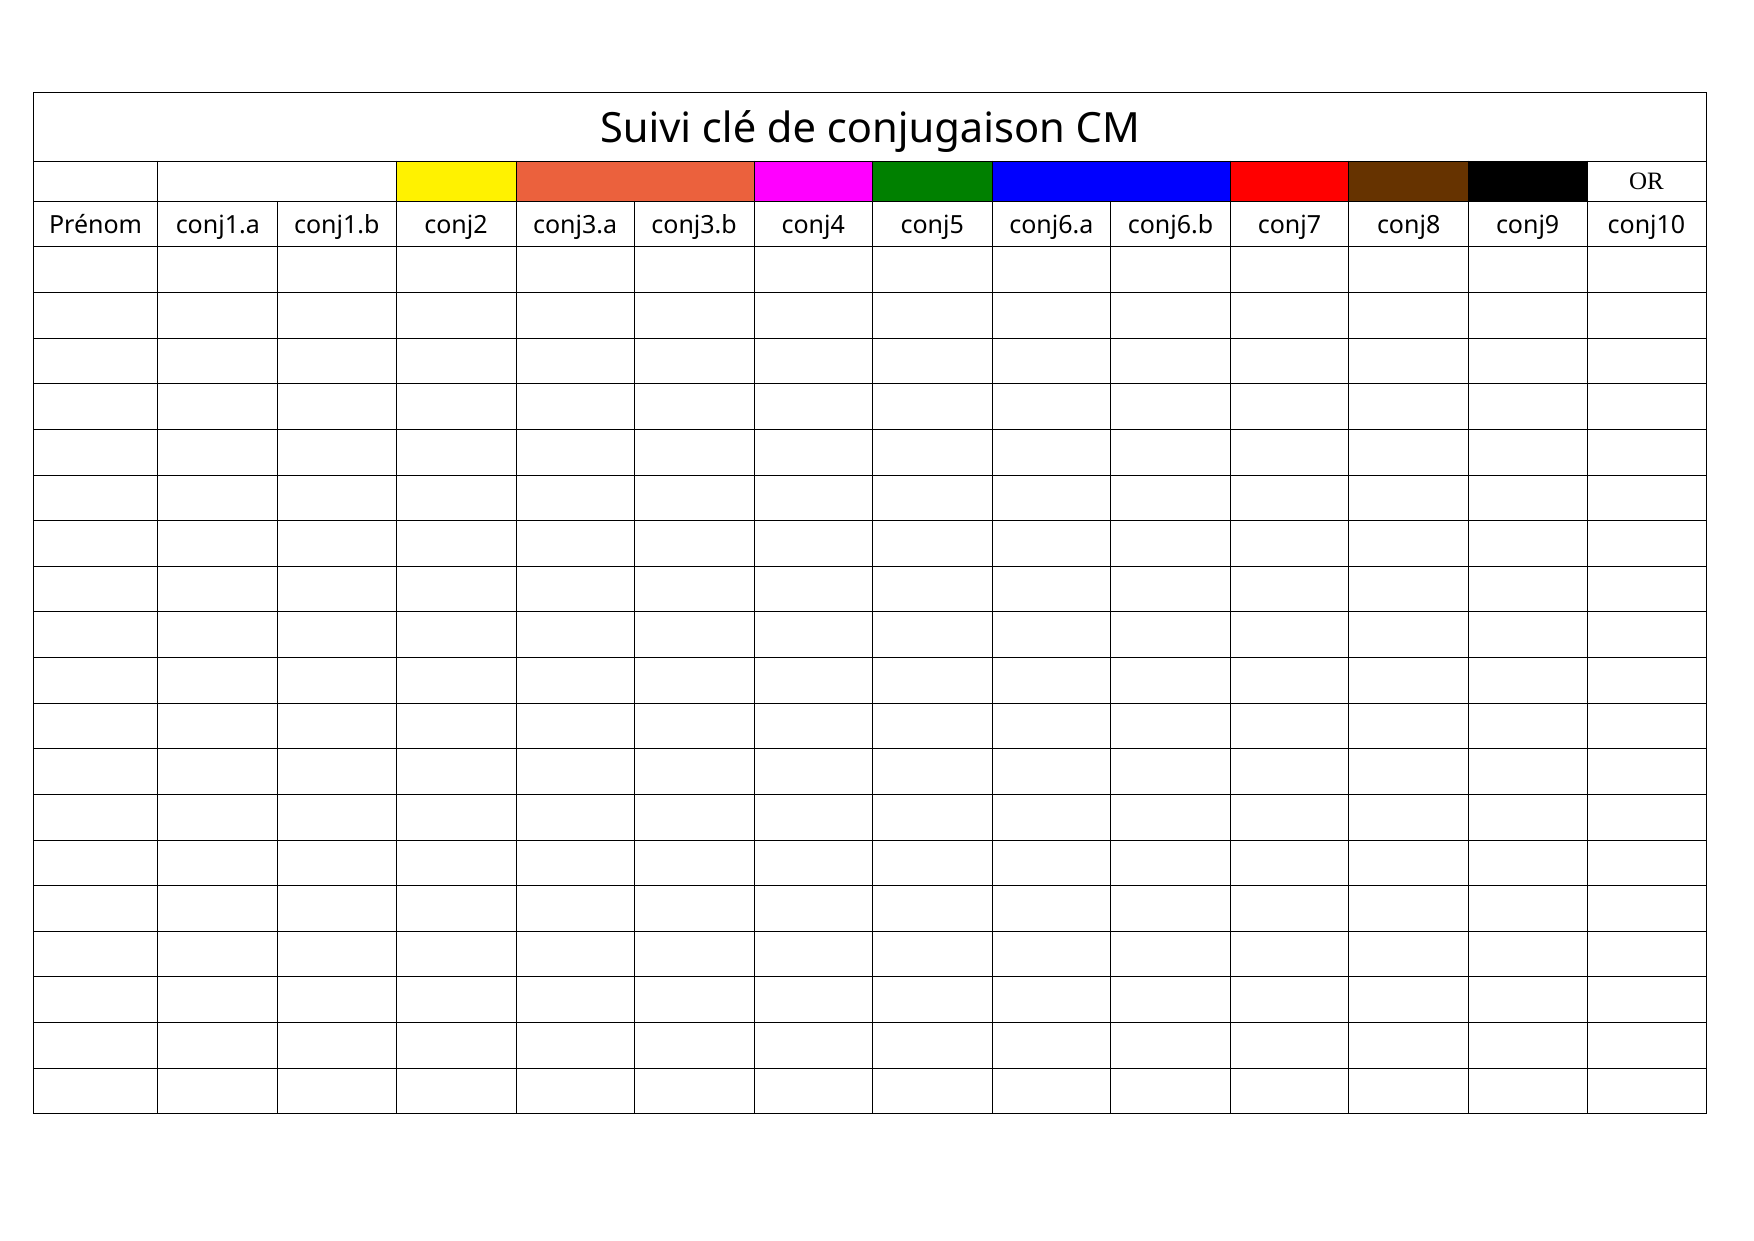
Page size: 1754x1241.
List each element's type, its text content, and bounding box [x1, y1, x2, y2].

table_cell [1349, 612, 1468, 657]
table_cell [34, 430, 157, 474]
table_cell [397, 977, 516, 1022]
table_cell [278, 932, 396, 976]
table_cell conj2 [397, 202, 516, 246]
table_cell [34, 384, 157, 429]
table_cell [873, 162, 992, 201]
table_cell [1349, 162, 1468, 201]
table_cell [1349, 977, 1468, 1022]
table_cell [1231, 704, 1348, 748]
table_cell [755, 977, 872, 1022]
table_cell [873, 1069, 992, 1113]
table_cell [873, 293, 992, 338]
table_cell [158, 658, 277, 703]
table_cell [517, 1023, 634, 1068]
table_cell conj9 [1469, 202, 1587, 246]
table_cell [993, 658, 1110, 703]
table_cell [517, 977, 634, 1022]
table_cell [993, 430, 1110, 474]
table_cell [755, 339, 872, 383]
table_cell [993, 932, 1110, 976]
table_cell [1469, 430, 1587, 474]
table_cell [34, 567, 157, 611]
table_cell Prénom [34, 202, 157, 246]
table_cell [158, 162, 396, 201]
table_cell [1469, 795, 1587, 839]
table_cell [873, 476, 992, 520]
table_cell [993, 795, 1110, 839]
table_cell [1111, 612, 1230, 657]
table_cell [397, 612, 516, 657]
table_cell [158, 430, 277, 474]
table_cell [993, 841, 1110, 885]
table_cell [278, 476, 396, 520]
table_cell [1588, 704, 1706, 748]
table_cell [635, 1023, 754, 1068]
table_cell [635, 977, 754, 1022]
table_cell [158, 247, 277, 292]
table_cell [1111, 293, 1230, 338]
table_cell [755, 749, 872, 794]
table_cell [1111, 932, 1230, 976]
table_cell [755, 567, 872, 611]
table_cell [635, 521, 754, 566]
table_cell [158, 612, 277, 657]
table_cell [1231, 658, 1348, 703]
table_cell [158, 841, 277, 885]
table_cell [1111, 704, 1230, 748]
table_cell [755, 795, 872, 839]
table_cell [873, 977, 992, 1022]
table_cell [755, 247, 872, 292]
table_cell [397, 567, 516, 611]
table_cell [993, 339, 1110, 383]
table_cell [278, 293, 396, 338]
table_cell [755, 1069, 872, 1113]
table_header Suivi clé de conjugaison CM [34, 93, 1706, 161]
table_cell [278, 977, 396, 1022]
table_cell [397, 384, 516, 429]
table_cell [635, 1069, 754, 1113]
table_cell [278, 704, 396, 748]
table_cell [873, 841, 992, 885]
table_cell [1469, 704, 1587, 748]
table_cell [1111, 339, 1230, 383]
table_cell [278, 886, 396, 931]
table_cell [1588, 1069, 1706, 1113]
table_cell [1469, 749, 1587, 794]
table_cell [1111, 795, 1230, 839]
table_cell [1469, 339, 1587, 383]
table_cell [158, 977, 277, 1022]
table_cell [1588, 521, 1706, 566]
table_cell [1349, 339, 1468, 383]
table_cell [1349, 521, 1468, 566]
table_cell [635, 749, 754, 794]
table_cell [873, 384, 992, 429]
table_cell [1349, 293, 1468, 338]
table_cell [635, 339, 754, 383]
table_cell [397, 658, 516, 703]
table_cell [397, 1069, 516, 1113]
table_cell [278, 521, 396, 566]
table_cell [635, 612, 754, 657]
table_cell [1111, 384, 1230, 429]
table_cell [873, 749, 992, 794]
table_cell [34, 795, 157, 839]
table_cell [1588, 247, 1706, 292]
table_cell [1231, 430, 1348, 474]
table_cell [873, 521, 992, 566]
table_cell [993, 476, 1110, 520]
table_cell [158, 1023, 277, 1068]
table_cell [635, 658, 754, 703]
table_cell [158, 795, 277, 839]
table_cell [755, 841, 872, 885]
table_cell [34, 612, 157, 657]
table_cell [1588, 658, 1706, 703]
table_cell [1349, 886, 1468, 931]
table_cell [1231, 247, 1348, 292]
table_cell [993, 704, 1110, 748]
table_cell [1231, 567, 1348, 611]
table_cell conj1.a [158, 202, 277, 246]
table_cell [158, 704, 277, 748]
table_cell [873, 247, 992, 292]
table_cell [635, 430, 754, 474]
table_cell [635, 567, 754, 611]
table_cell [635, 384, 754, 429]
table_cell [993, 384, 1110, 429]
table_cell [1469, 977, 1587, 1022]
table_cell [1588, 293, 1706, 338]
table_cell [34, 162, 157, 201]
table_cell [517, 749, 634, 794]
table_cell [517, 293, 634, 338]
table_cell [993, 977, 1110, 1022]
table_cell conj3.a [517, 202, 634, 246]
table_cell [1231, 886, 1348, 931]
table_cell [34, 977, 157, 1022]
table_cell [397, 339, 516, 383]
table_cell [1111, 476, 1230, 520]
table_cell [755, 658, 872, 703]
table_cell [1349, 932, 1468, 976]
table_cell [755, 704, 872, 748]
table_cell [278, 384, 396, 429]
table_cell [993, 1023, 1110, 1068]
table_cell [873, 567, 992, 611]
table_cell [278, 567, 396, 611]
table_cell [993, 886, 1110, 931]
table_cell [1349, 384, 1468, 429]
table_cell [34, 1069, 157, 1113]
table_cell [1349, 567, 1468, 611]
table_cell [1111, 567, 1230, 611]
table_cell [1588, 749, 1706, 794]
table_cell [1588, 1023, 1706, 1068]
table_cell [1588, 886, 1706, 931]
table_cell [635, 247, 754, 292]
table_cell [278, 795, 396, 839]
table_cell [1111, 247, 1230, 292]
table_cell [1231, 841, 1348, 885]
table_cell [397, 293, 516, 338]
table_cell [755, 162, 872, 201]
table_cell [1231, 932, 1348, 976]
table_cell [755, 886, 872, 931]
table_cell [1231, 795, 1348, 839]
table_cell [158, 567, 277, 611]
table_cell [397, 795, 516, 839]
table_cell [397, 476, 516, 520]
table_cell [34, 749, 157, 794]
table_cell [278, 749, 396, 794]
table_cell [158, 749, 277, 794]
table_cell [1231, 1023, 1348, 1068]
table_cell [397, 704, 516, 748]
table_cell [1588, 795, 1706, 839]
table_cell [34, 476, 157, 520]
table_cell [34, 247, 157, 292]
table_cell [1349, 476, 1468, 520]
table_cell [635, 886, 754, 931]
table_cell [1349, 704, 1468, 748]
table_cell [517, 658, 634, 703]
table_cell [158, 932, 277, 976]
table_cell [1469, 1069, 1587, 1113]
table_cell [993, 612, 1110, 657]
table_cell [1469, 658, 1587, 703]
table_cell [1349, 430, 1468, 474]
table_cell [517, 567, 634, 611]
table_cell [873, 932, 992, 976]
table_cell [1469, 841, 1587, 885]
table_cell [278, 658, 396, 703]
table_cell [1588, 612, 1706, 657]
table_cell [278, 1069, 396, 1113]
table_cell [397, 1023, 516, 1068]
table_cell [993, 247, 1110, 292]
table_cell [755, 476, 872, 520]
table_cell [278, 339, 396, 383]
table_cell [517, 476, 634, 520]
table_cell [278, 841, 396, 885]
table_cell [993, 567, 1110, 611]
table_cell [158, 384, 277, 429]
table_cell [278, 612, 396, 657]
table_cell [397, 841, 516, 885]
table_cell [993, 749, 1110, 794]
table_cell [1349, 795, 1468, 839]
table_cell [397, 430, 516, 474]
table_cell [1111, 886, 1230, 931]
table_cell [1469, 886, 1587, 931]
table_cell [158, 521, 277, 566]
table_cell [278, 430, 396, 474]
table_cell [517, 704, 634, 748]
table_cell [34, 841, 157, 885]
table_cell [1111, 430, 1230, 474]
table_cell [1588, 932, 1706, 976]
table_cell [517, 430, 634, 474]
table_cell [1231, 521, 1348, 566]
table_cell [1588, 384, 1706, 429]
table_cell [34, 932, 157, 976]
table_cell [1231, 162, 1348, 201]
table_cell [873, 1023, 992, 1068]
table_cell [1111, 749, 1230, 794]
table_cell [635, 704, 754, 748]
table_cell [397, 886, 516, 931]
table_cell [34, 658, 157, 703]
table_cell [34, 521, 157, 566]
table_cell [1588, 430, 1706, 474]
table_cell [1231, 749, 1348, 794]
table_cell [34, 704, 157, 748]
table_cell conj8 [1349, 202, 1468, 246]
table_cell [1469, 162, 1587, 201]
table_cell conj5 [873, 202, 992, 246]
table_cell [873, 704, 992, 748]
table_cell [1588, 977, 1706, 1022]
table_cell [635, 795, 754, 839]
table_cell [1588, 339, 1706, 383]
table_cell [1111, 658, 1230, 703]
table_cell [517, 162, 754, 201]
table_cell [397, 749, 516, 794]
table_cell [158, 293, 277, 338]
table_cell [1349, 658, 1468, 703]
table_cell [755, 521, 872, 566]
table_cell [1349, 841, 1468, 885]
table_cell conj6.b [1111, 202, 1230, 246]
table_cell [1231, 384, 1348, 429]
table_cell [517, 886, 634, 931]
table_cell OR [1588, 162, 1706, 201]
table_cell [1588, 567, 1706, 611]
table_cell [873, 430, 992, 474]
table_cell [993, 1069, 1110, 1113]
table_cell [517, 841, 634, 885]
table_cell [1111, 1023, 1230, 1068]
table_cell [1469, 521, 1587, 566]
table_cell [1111, 977, 1230, 1022]
table_cell [34, 339, 157, 383]
table_cell [34, 1023, 157, 1068]
table_cell conj6.a [993, 202, 1110, 246]
table_cell [1469, 612, 1587, 657]
table_cell [1469, 476, 1587, 520]
table_cell [34, 886, 157, 931]
table_cell [1469, 293, 1587, 338]
table_cell [1349, 749, 1468, 794]
table_cell conj1.b [278, 202, 396, 246]
table_cell [158, 1069, 277, 1113]
table_cell [517, 521, 634, 566]
table_cell [755, 384, 872, 429]
table_cell [1349, 1069, 1468, 1113]
table_cell [1349, 247, 1468, 292]
table_cell [1469, 567, 1587, 611]
table_cell [755, 430, 872, 474]
table_cell [1231, 1069, 1348, 1113]
table_cell [517, 339, 634, 383]
table_cell [1469, 932, 1587, 976]
table_cell [1231, 339, 1348, 383]
table_cell [397, 932, 516, 976]
table_cell [397, 162, 516, 201]
table_cell conj10 [1588, 202, 1706, 246]
table_cell [1469, 247, 1587, 292]
table_cell [1469, 384, 1587, 429]
table_cell [993, 162, 1230, 201]
table_cell [517, 1069, 634, 1113]
table_cell [1349, 1023, 1468, 1068]
table_cell [1111, 521, 1230, 566]
table_cell [1231, 476, 1348, 520]
table_cell [1469, 1023, 1587, 1068]
table_cell [1588, 841, 1706, 885]
table_cell [1111, 1069, 1230, 1113]
table_cell [397, 521, 516, 566]
table_cell [873, 339, 992, 383]
table_cell [278, 247, 396, 292]
table_cell [873, 658, 992, 703]
table_cell [755, 1023, 872, 1068]
table_cell [635, 841, 754, 885]
table_cell [635, 293, 754, 338]
table_cell [517, 247, 634, 292]
table_cell [873, 886, 992, 931]
table_cell [158, 476, 277, 520]
table_cell [635, 932, 754, 976]
table_cell conj4 [755, 202, 872, 246]
table_cell [635, 476, 754, 520]
table_cell [1111, 841, 1230, 885]
table_cell [397, 247, 516, 292]
table_cell [278, 1023, 396, 1068]
table_cell [755, 293, 872, 338]
table_cell [517, 384, 634, 429]
table_cell [158, 886, 277, 931]
table_cell conj7 [1231, 202, 1348, 246]
table_cell [1231, 612, 1348, 657]
table_cell [517, 795, 634, 839]
table_cell [993, 293, 1110, 338]
table_cell [34, 293, 157, 338]
table_cell conj3.b [635, 202, 754, 246]
table_cell [517, 612, 634, 657]
table_cell [1231, 977, 1348, 1022]
table_cell [517, 932, 634, 976]
table_cell [993, 521, 1110, 566]
table_cell [873, 795, 992, 839]
table_cell [755, 612, 872, 657]
table_cell [158, 339, 277, 383]
table_cell [873, 612, 992, 657]
table_cell [1231, 293, 1348, 338]
table_cell [1588, 476, 1706, 520]
table_cell [755, 932, 872, 976]
